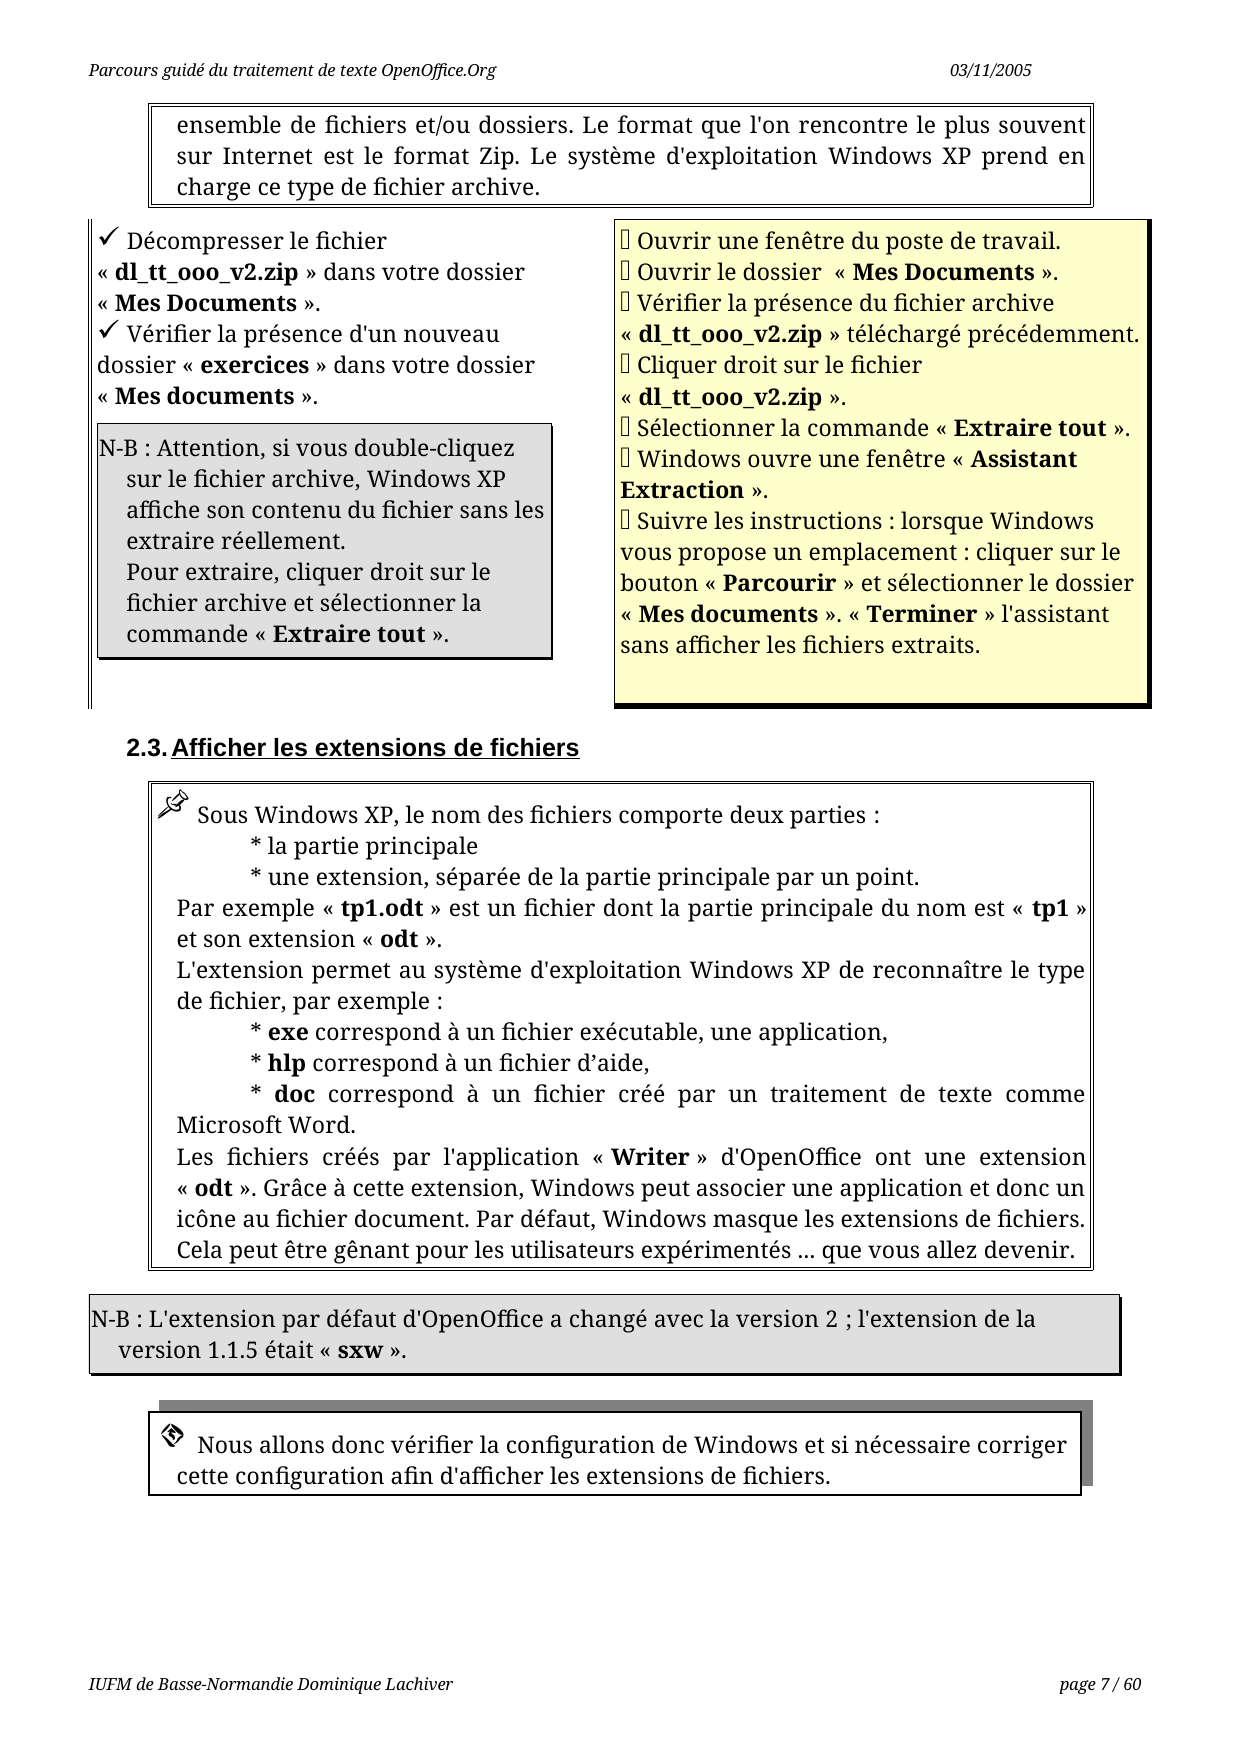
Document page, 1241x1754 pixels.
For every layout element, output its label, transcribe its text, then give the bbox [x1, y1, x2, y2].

text Nous allons donc vérifier la configuration de Windows et si nécessaire corriger cette configuration afin d'afficher les extensions de fichiers. [150, 1413, 1080, 1494]
text N-B : L'extension par défaut d'OpenOffice a changé avec la version 2 ; l'extension de la version 1.1.5 était « sxw ». [90, 1295, 1119, 1373]
subtitle Afficher les extensions de fichiers [126, 734, 1152, 762]
table_header [589, 219, 614, 709]
table_header  Ouvrir une fenêtre du poste de travail.  Ouvrir le dossier « Mes Documents ».  Vérifier la présence du fichier archive « dl_tt_ooo_v2.zip » téléchargé précédemment.  Cliquer droit sur le fichier « dl_tt_ooo_v2.zip ».  Sélectionner la commande « Extraire tout ».  Windows ouvre une fenêtre « Assistant Extraction ».  Suivre les instructions : lorsque Windows vous propose un emplacement : cliquer sur le bouton « Parcourir » et sélectionner le dossier « Mes documents ». « Terminer » l'assistant sans afficher les fichiers extraits. [615, 220, 1147, 703]
text Sous Windows XP, le nom des fichiers comporte deux parties : * la partie principale * une extension, séparée de la partie principale par un point. Par exemple « tp1.odt » est un fichier dont la partie principale du nom est « tp1 » et son extension « odt ». L'extension permet au système d'exploitation Windows XP de reconnaître le type de fichier, par exemple : * exe correspond à un fichier exécutable, une application, * hlp correspond à un fichier d’aide, * doc correspond à un fichier créé par un traitement de texte comme Microsoft Word. Les fichiers créés par l'application « Writer » d'OpenOffice ont une extension « odt ». Grâce à cette extension, Windows peut associer une application et donc un icône au fichier document. Par défaut, Windows masque les extensions de fichiers. Cela peut être gênant pour les utilisateurs expérimentés ... que vous allez devenir. [152, 784, 1090, 1267]
picture [153, 785, 192, 824]
table_header  Décompresser le fichier « dl_tt_ooo_v2.zip » dans votre dossier « Mes Documents ».  Vérifier la présence d'un nouveau dossier « exercices » dans votre dossier « Mes documents ». N-B : Attention, si vous double-cliquez sur le fichier archive, Windows XP affiche son contenu du fichier sans les extraire réellement. Pour extraire, cliquer droit sur le fichier archive et sélectionner la commande « Extraire tout ». [92, 219, 589, 709]
picture [153, 1415, 191, 1454]
